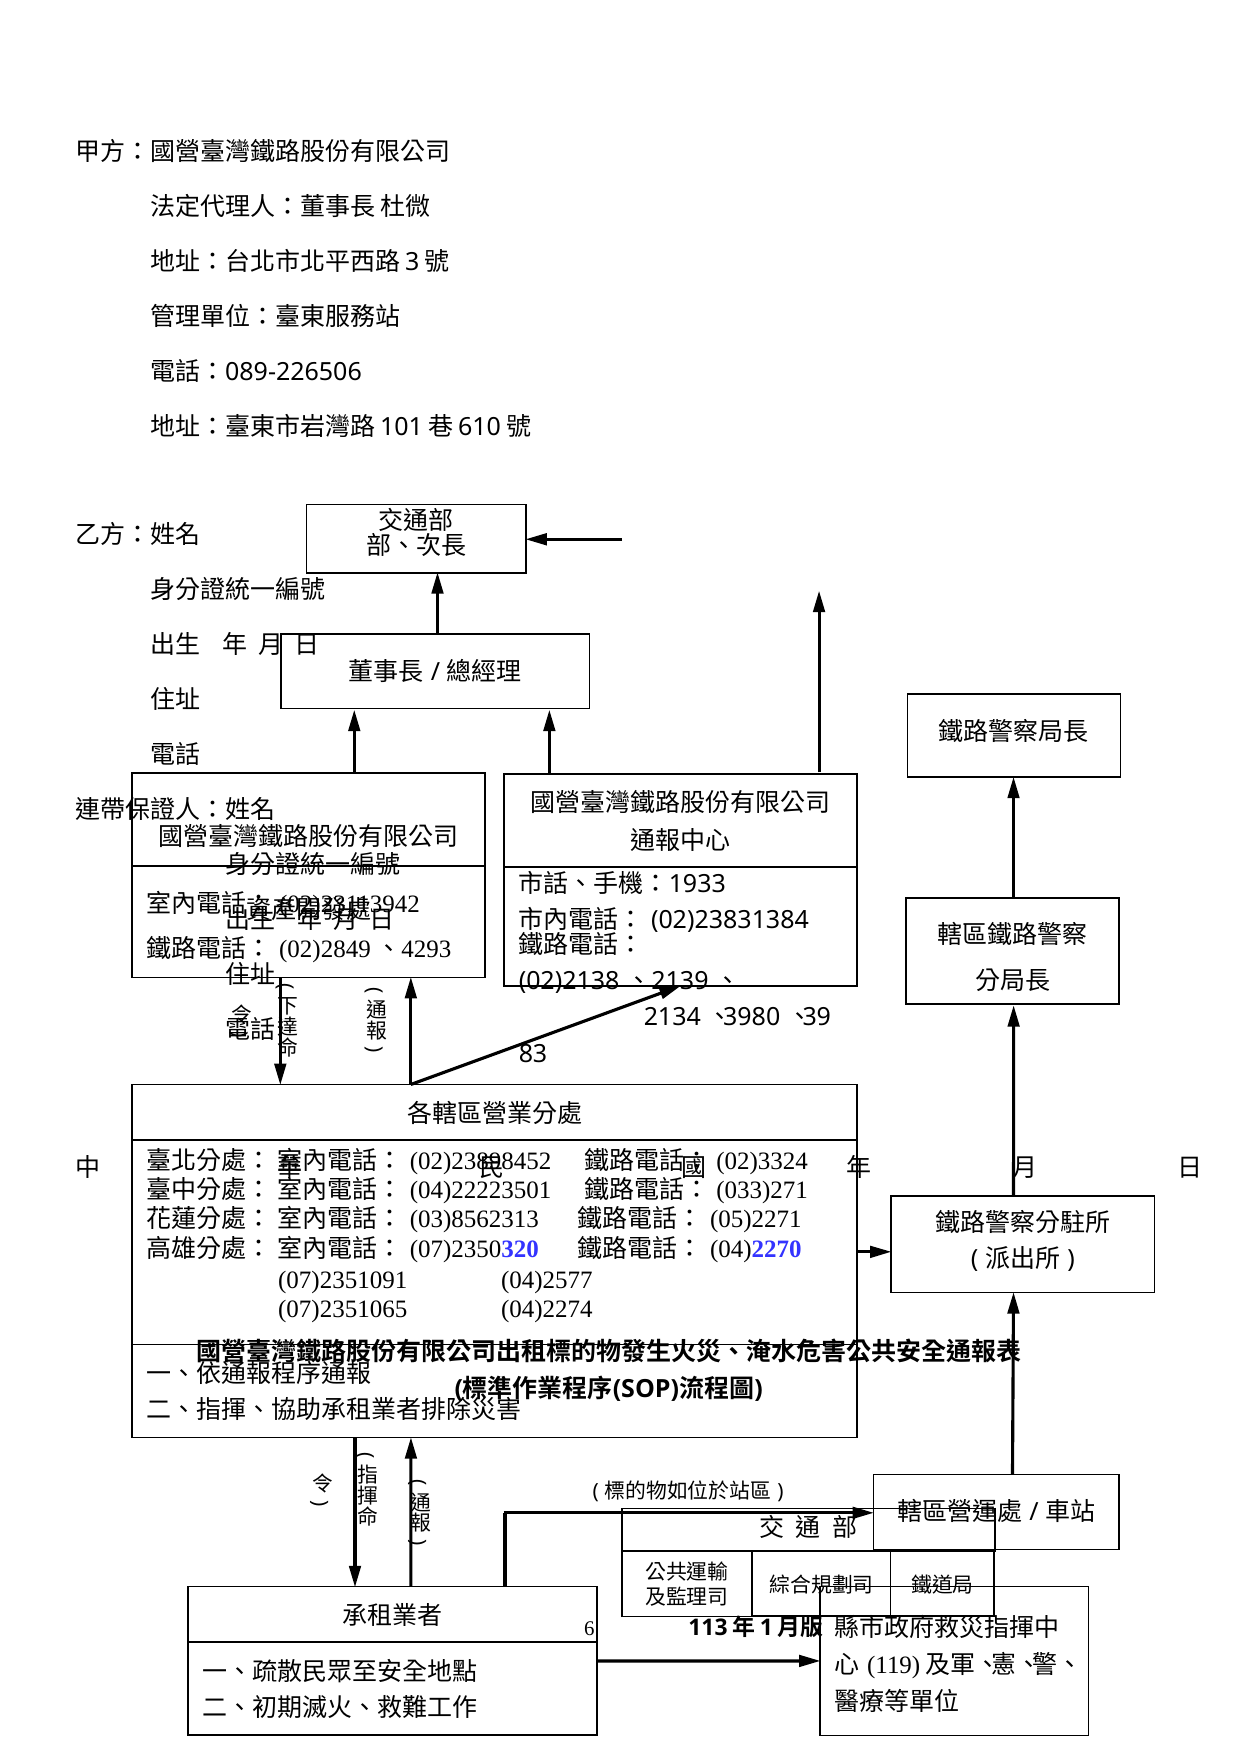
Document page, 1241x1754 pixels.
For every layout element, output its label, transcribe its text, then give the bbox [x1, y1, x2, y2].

text 身分證統一編號 [505, 844, 856, 866]
text [908, 734, 1120, 771]
text 中 華 民 國 年 月 日 [133, 1148, 288, 1184]
text 身分證統一編號 [225, 844, 484, 865]
text 國營臺灣鐵路股份有限公司出租標的物發生火災、淹水危害公共安全通報表 [133, 1331, 856, 1344]
text (標準作業程序(SOP)流程圖) [133, 1368, 856, 1406]
text 住址 [522, 987, 557, 991]
text 出生 年 月 日 [256, 899, 280, 919]
text 出生 年 月 日 [225, 899, 484, 936]
text 甲方：國營臺灣鐵路股份有限公司 [75, 132, 1165, 168]
text [1121, 734, 1165, 771]
text 出生 年 月 日 [505, 899, 856, 936]
text 出生 年 月 日 [150, 624, 436, 661]
text 住址 [150, 679, 818, 716]
text 國營臺灣鐵路股份有限公司出租標的物發生火災、淹水危害公共安全通報表 [301, 1345, 336, 1368]
text 中 華 民 國 年 月 日 [685, 1158, 702, 1175]
text [858, 1368, 1011, 1406]
text 電話 [150, 734, 353, 771]
text 電話 [282, 1009, 409, 1046]
text 電話 [1015, 1009, 1165, 1046]
text 綜合規劃司 [768, 1559, 875, 1601]
text 身分證統一編號 [505, 868, 856, 881]
text 出生 年 月 日 [282, 635, 589, 661]
text 鐵道局 [906, 1559, 978, 1601]
text 住址 [529, 973, 537, 985]
text 國營臺灣鐵路股份有限公司出租標的物發生火災、淹水危害公共安全通報表 [858, 1331, 1011, 1368]
text 住址 [505, 954, 856, 985]
text 管理單位：臺東服務站 [150, 297, 1165, 333]
text 出生 年 月 日 [858, 899, 905, 936]
text 住址 [559, 987, 659, 991]
text 出生 年 月 日 [225, 899, 237, 916]
text 住址 [1031, 982, 1047, 991]
text 住址 [282, 978, 410, 991]
text 電話 [412, 1009, 610, 1046]
text 身分證統一編號 [225, 867, 484, 881]
text 交 通 部 [638, 1517, 979, 1542]
text [821, 734, 907, 771]
text 連帶保證人：姓名 [505, 789, 856, 826]
text [356, 734, 548, 771]
text 出生 年 月 日 [821, 624, 1165, 661]
text 連帶保證人：姓名 [1015, 789, 1165, 826]
text 乙方：姓名 [527, 514, 1165, 551]
text 電話：089-226506 [150, 352, 1165, 388]
text [1015, 1368, 1240, 1406]
text 電話 [754, 1017, 762, 1023]
text 連帶保證人：姓名 [486, 789, 503, 826]
text 身分證統一編號 [1015, 844, 1165, 881]
text [0, 1368, 131, 1406]
text 身分證統一編號 [150, 569, 436, 606]
text 公共運輸及監理司 [638, 1559, 736, 1608]
text 連帶保證人：姓名 [75, 789, 131, 826]
text 法定代理人：董事長 杜微 [150, 187, 1165, 223]
text 住址 [225, 978, 279, 991]
text [439, 569, 1165, 606]
text 地址：台北市北平西路3號 [150, 242, 1165, 278]
text 身分證統一編號 [486, 844, 503, 881]
text 電話 [769, 1009, 777, 1023]
text 地址：臺東市岩灣路101巷610號 [150, 407, 1165, 443]
text 出生 年 月 日 [439, 624, 818, 661]
text 國營臺灣鐵路股份有限公司出租標的物發生火災、淹水危害公共安全通報表 [1015, 1331, 1240, 1368]
text [821, 679, 1165, 716]
text 出生 年 月 日 [907, 899, 1118, 936]
text 連帶保證人：姓名 [858, 789, 1012, 826]
text 出生 年 月 日 [486, 899, 503, 936]
text 連帶保證人：姓名 [133, 789, 484, 826]
text 中 華 民 國 年 月 日 [1016, 1148, 1205, 1184]
text 電話 [528, 1009, 1012, 1046]
text 電話 [225, 1009, 279, 1046]
text 身分證統一編號 [858, 844, 1012, 881]
text 住址 [412, 954, 521, 991]
text 國營臺灣鐵路股份有限公司出租標的物發生火災、淹水危害公共安全通報表 [133, 1345, 202, 1368]
text 住址 [1120, 954, 1165, 991]
text 國營臺灣鐵路股份有限公司出租標的物發生火災、淹水危害公共安全通報表 [0, 1331, 131, 1368]
text 乙方：姓名 [307, 514, 525, 551]
text 電話 [689, 1011, 695, 1019]
text 中 華 民 國 年 月 日 [290, 1148, 856, 1184]
text 國營臺灣鐵路股份有限公司出租標的物發生火災、淹水危害公共安全通報表 [356, 1345, 856, 1368]
text [551, 734, 818, 771]
text 住址 [225, 954, 484, 977]
text 住址 [980, 979, 993, 991]
text 中 華 民 國 年 月 日 [75, 1148, 131, 1184]
text 國營臺灣鐵路股份有限公司出租標的物發生火災、淹水危害公共安全通報表 [212, 1345, 309, 1368]
text 出生 年 月 日 [1120, 899, 1165, 936]
text 乙方：姓名 [75, 514, 306, 551]
text 住址 [907, 954, 1118, 991]
text 住址 [675, 954, 905, 991]
text 中 華 民 國 年 月 日 [858, 1148, 1012, 1184]
